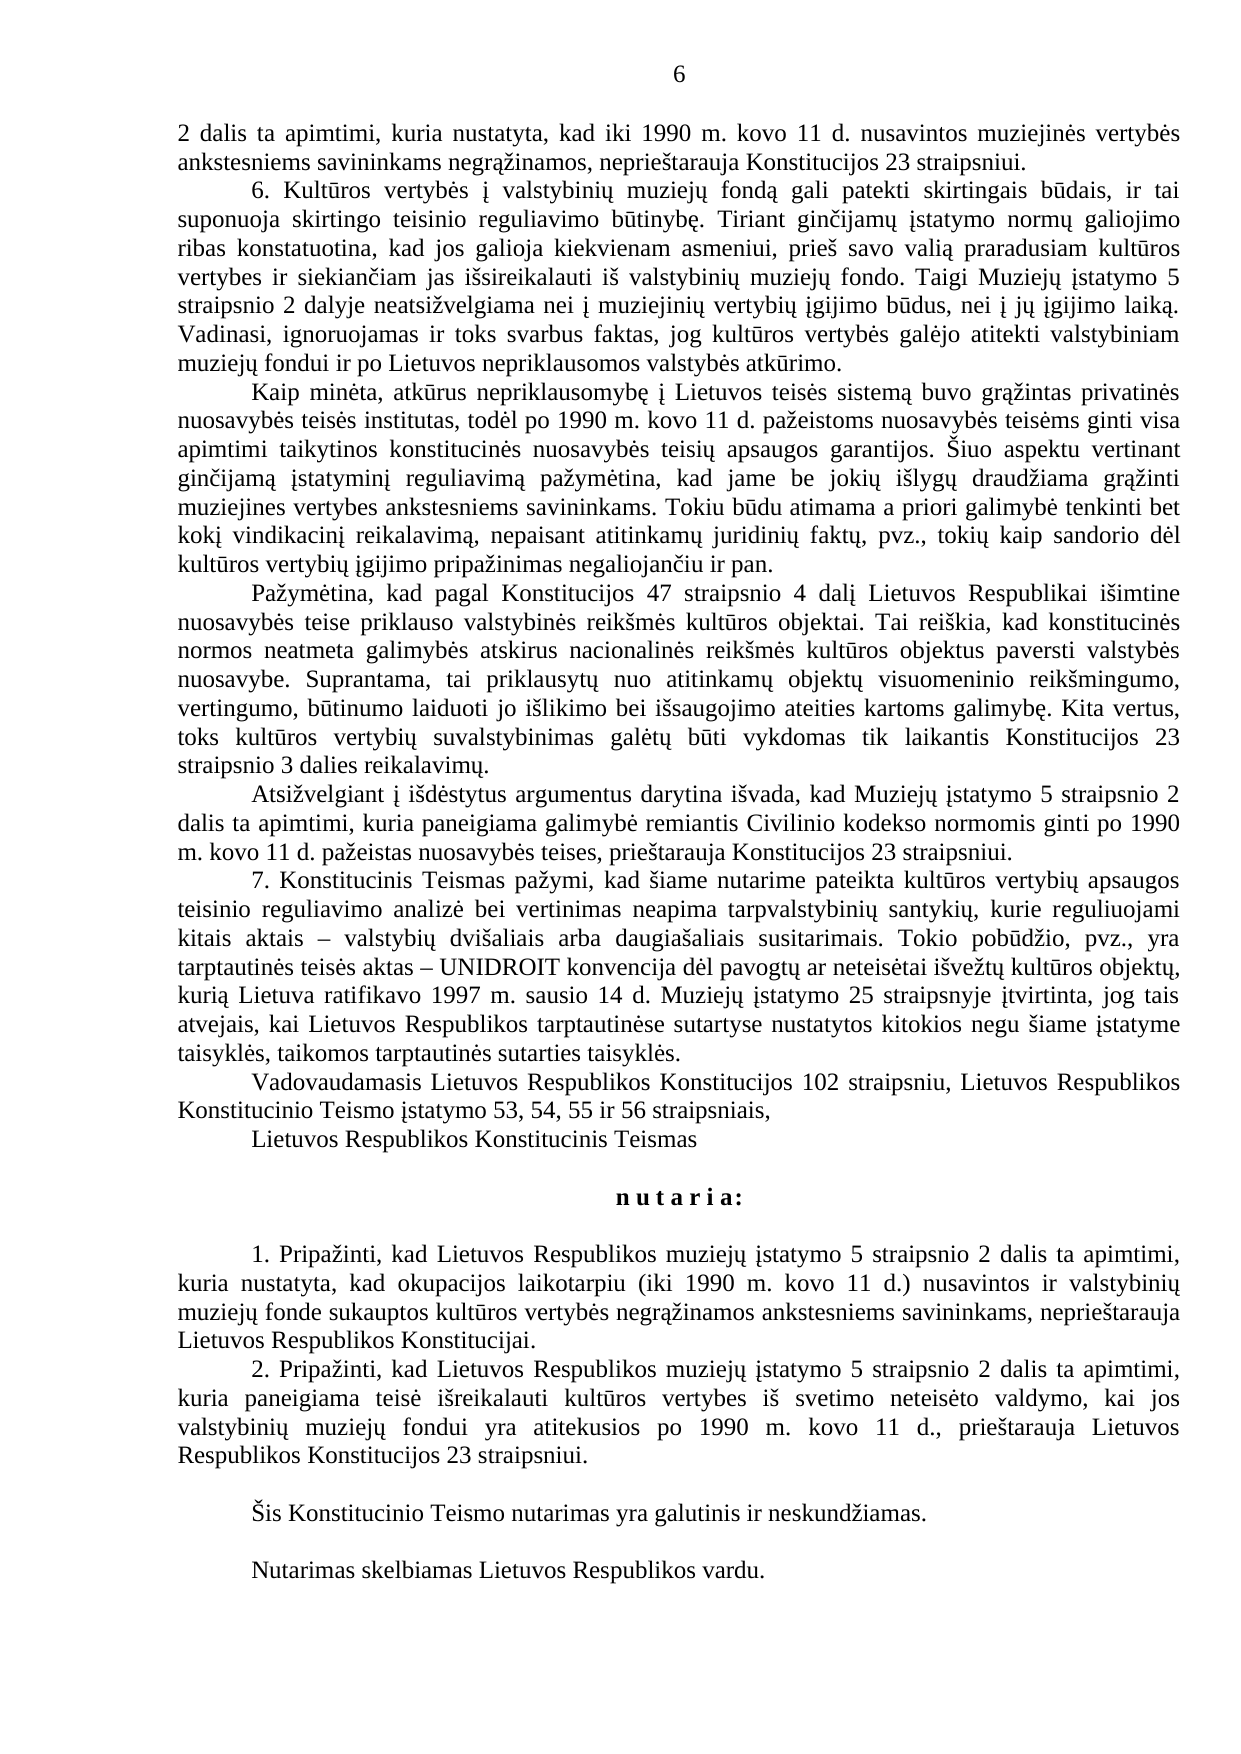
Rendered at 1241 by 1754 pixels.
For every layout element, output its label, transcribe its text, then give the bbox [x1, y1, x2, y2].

text nutaria: [177, 1182, 1181, 1211]
text 1. Pripažinti, kad Lietuvos Respublikos muziejų įstatymo 5 straipsnio 2 dalis ta apimtimi, kuria nustatyta, kad okupacijos laikotarpiu (iki 1990 m. kovo 11 d.) nusavintos ir valstybinių muziejų fonde sukauptos kultūros vertybės negrąžinamos ankstesniems savininkams, neprieštarauja Lietuvos Respublikos Konstitucijai. [177, 1239, 1181, 1354]
text 6. Kultūros vertybės į valstybinių muziejų fondą gali patekti skirtingais būdais, ir tai suponuoja skirtingo teisinio reguliavimo būtinybę. Tiriant ginčijamų įstatymo normų galiojimo ribas konstatuotina, kad jos galioja kiekvienam asmeniui, prieš savo valią praradusiam kultūros vertybes ir siekiančiam jas išsireikalauti iš valstybinių muziejų fondo. Taigi Muziejų įstatymo 5 straipsnio 2 dalyje neatsižvelgiama nei į muziejinių vertybių įgijimo būdus, nei į jų įgijimo laiką. Vadinasi, ignoruojamas ir toks svarbus faktas, jog kultūros vertybės galėjo atitekti valstybiniam muziejų fondui ir po Lietuvos nepriklausomos valstybės atkūrimo. [177, 176, 1181, 377]
text Vadovaudamasis Lietuvos Respublikos Konstitucijos 102 straipsniu, Lietuvos Respublikos Konstitucinio Teismo įstatymo 53, 54, 55 ir 56 straipsniais, [177, 1067, 1181, 1124]
text Nutarimas skelbiamas Lietuvos Respublikos vardu. [177, 1556, 1181, 1584]
text 2 dalis ta apimtimi, kuria nustatyta, kad iki 1990 m. kovo 11 d. nusavintos muziejinės vertybės ankstesniems savininkams negrąžinamos, neprieštarauja Konstitucijos 23 straipsniui. [177, 118, 1181, 176]
text Šis Konstitucinio Teismo nutarimas yra galutinis ir neskundžiamas. [177, 1498, 1181, 1527]
text 7. Konstitucinis Teismas pažymi, kad šiame nutarime pateikta kultūros vertybių apsaugos teisinio reguliavimo analizė bei vertinimas neapima tarpvalstybinių santykių, kurie reguliuojami kitais aktais – valstybių dvišaliais arba daugiašaliais susitarimais. Tokio pobūdžio, pvz., yra tarptautinės teisės aktas – UNIDROIT konvencija dėl pavogtų ar neteisėtai išvežtų kultūros objektų, kurią Lietuva ratifikavo 1997 m. sausio 14 d. Muziejų įstatymo 25 straipsnyje įtvirtinta, jog tais atvejais, kai Lietuvos Respublikos tarptautinėse sutartyse nustatytos kitokios negu šiame įstatyme taisyklės, taikomos tarptautinės sutarties taisyklės. [177, 866, 1181, 1067]
text Lietuvos Respublikos Konstitucinis Teismas [177, 1124, 1181, 1153]
text Kaip minėta, atkūrus nepriklausomybę į Lietuvos teisės sistemą buvo grąžintas privatinės nuosavybės teisės institutas, todėl po 1990 m. kovo 11 d. pažeistoms nuosavybės teisėms ginti visa apimtimi taikytinos konstitucinės nuosavybės teisių apsaugos garantijos. Šiuo aspektu vertinant ginčijamą įstatyminį reguliavimą pažymėtina, kad jame be jokių išlygų draudžiama grąžinti muziejines vertybes ankstesniems savininkams. Tokiu būdu atimama a priori galimybė tenkinti bet kokį vindikacinį reikalavimą, nepaisant atitinkamų juridinių faktų, pvz., tokių kaip sandorio dėl kultūros vertybių įgijimo pripažinimas negaliojančiu ir pan. [177, 377, 1181, 578]
text Atsižvelgiant į išdėstytus argumentus darytina išvada, kad Muziejų įstatymo 5 straipsnio 2 dalis ta apimtimi, kuria paneigiama galimybė remiantis Civilinio kodekso normomis ginti po 1990 m. kovo 11 d. pažeistas nuosavybės teises, prieštarauja Konstitucijos 23 straipsniui. [177, 779, 1181, 866]
text Pažymėtina, kad pagal Konstitucijos 47 straipsnio 4 dalį Lietuvos Respublikai išimtine nuosavybės teise priklauso valstybinės reikšmės kultūros objektai. Tai reiškia, kad konstitucinės normos neatmeta galimybės atskirus nacionalinės reikšmės kultūros objektus paversti valstybės nuosavybe. Suprantama, tai priklausytų nuo atitinkamų objektų visuomeninio reikšmingumo, vertingumo, būtinumo laiduoti jo išlikimo bei išsaugojimo ateities kartoms galimybę. Kita vertus, toks kultūros vertybių suvalstybinimas galėtų būti vykdomas tik laikantis Konstitucijos 23 straipsnio 3 dalies reikalavimų. [177, 578, 1181, 779]
text 2. Pripažinti, kad Lietuvos Respublikos muziejų įstatymo 5 straipsnio 2 dalis ta apimtimi, kuria paneigiama teisė išreikalauti kultūros vertybes iš svetimo neteisėto valdymo, kai jos valstybinių muziejų fondui yra atitekusios po 1990 m. kovo 11 d., prieštarauja Lietuvos Respublikos Konstitucijos 23 straipsniui. [177, 1354, 1181, 1469]
